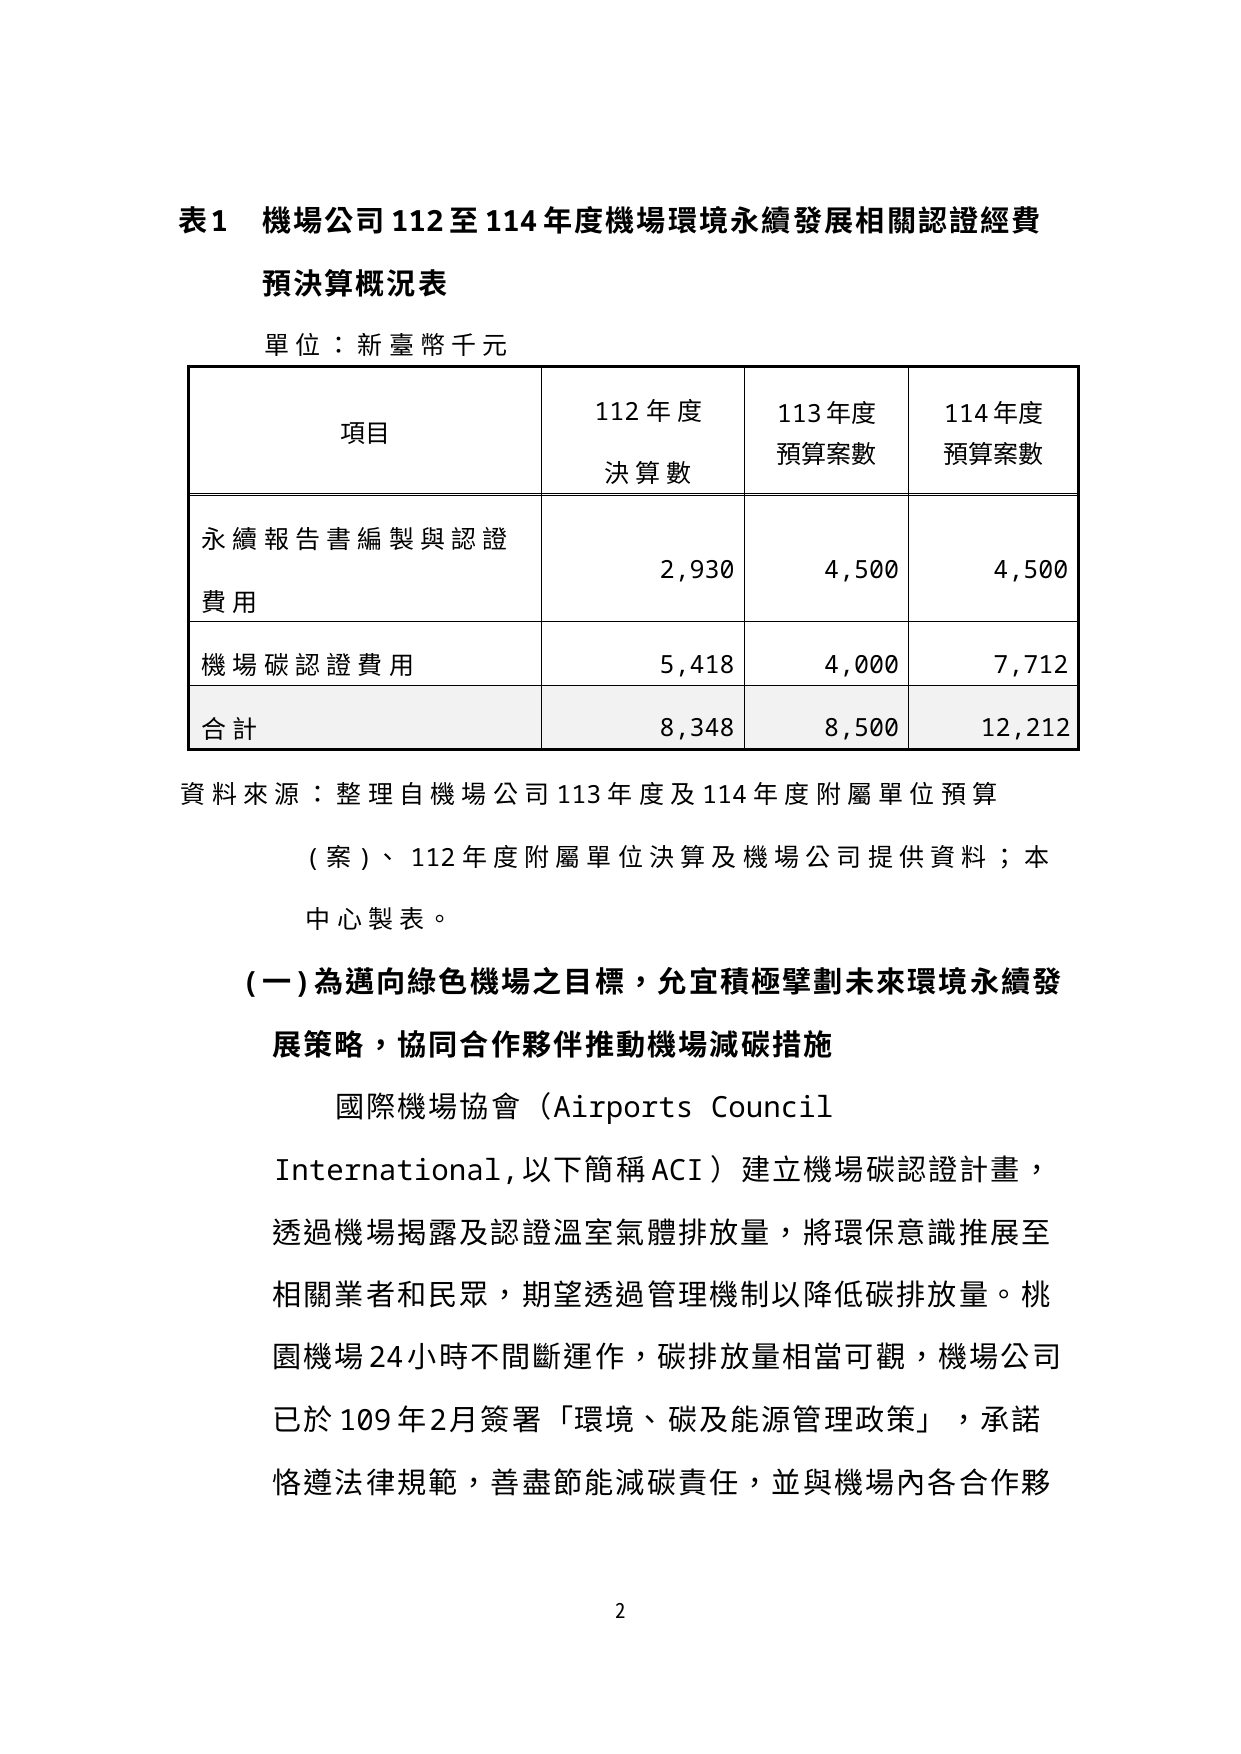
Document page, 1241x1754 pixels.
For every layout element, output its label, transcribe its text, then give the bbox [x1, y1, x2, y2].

table_cell 4,000 [745, 622, 908, 684]
table_cell 永續報告書編製與認證費用 [190, 496, 541, 621]
table_header 114年度 預算案數 [909, 368, 1077, 493]
table_header 項目 [190, 368, 541, 493]
table_cell 8,348 [542, 686, 744, 748]
table_cell 2,930 [542, 496, 744, 621]
text 資料來源：整理自機場公司113年度及114年度附屬單位預算(案)、112年度附屬單位決算及機場公司提供資料；本中心製表。 [177, 751, 1063, 939]
table_cell 8,500 [745, 686, 908, 748]
table_header 113年度 預算案數 [745, 368, 908, 493]
text 國際機場協會（Airports Council International,以下簡稱ACI）建立機場碳認證計畫，透過機場揭露及認證溫室氣體排放量，將環保意識推展至相關業者和民眾，期望透過管理機制以降低碳排放量。桃園機場24小時不間斷運作，碳排放量相當可觀，機場公司已於109年2月簽署「環境、碳及能源管理政策」，承諾恪遵法律規範，善盡節能減碳責任，並與機場內各合作夥 [266, 1064, 1063, 1501]
table_cell 合計 [190, 686, 541, 748]
table_cell 4,500 [909, 496, 1077, 621]
table_cell 5,418 [542, 622, 744, 684]
subtitle (一)為邁向綠色機場之目標，允宜積極擘劃未來環境永續發展策略，協同合作夥伴推動機場減碳措施 [236, 939, 1063, 1064]
text 表1 機場公司112至114年度機場環境永續發展相關認證經費預決算概況表 單位：新臺幣千元 [177, 177, 1063, 365]
table_cell 7,712 [909, 622, 1077, 684]
table_cell 機場碳認證費用 [190, 622, 541, 684]
table_cell 4,500 [745, 496, 908, 621]
table_header 112年度 決算數 [542, 368, 744, 493]
table_cell 12,212 [909, 686, 1077, 748]
